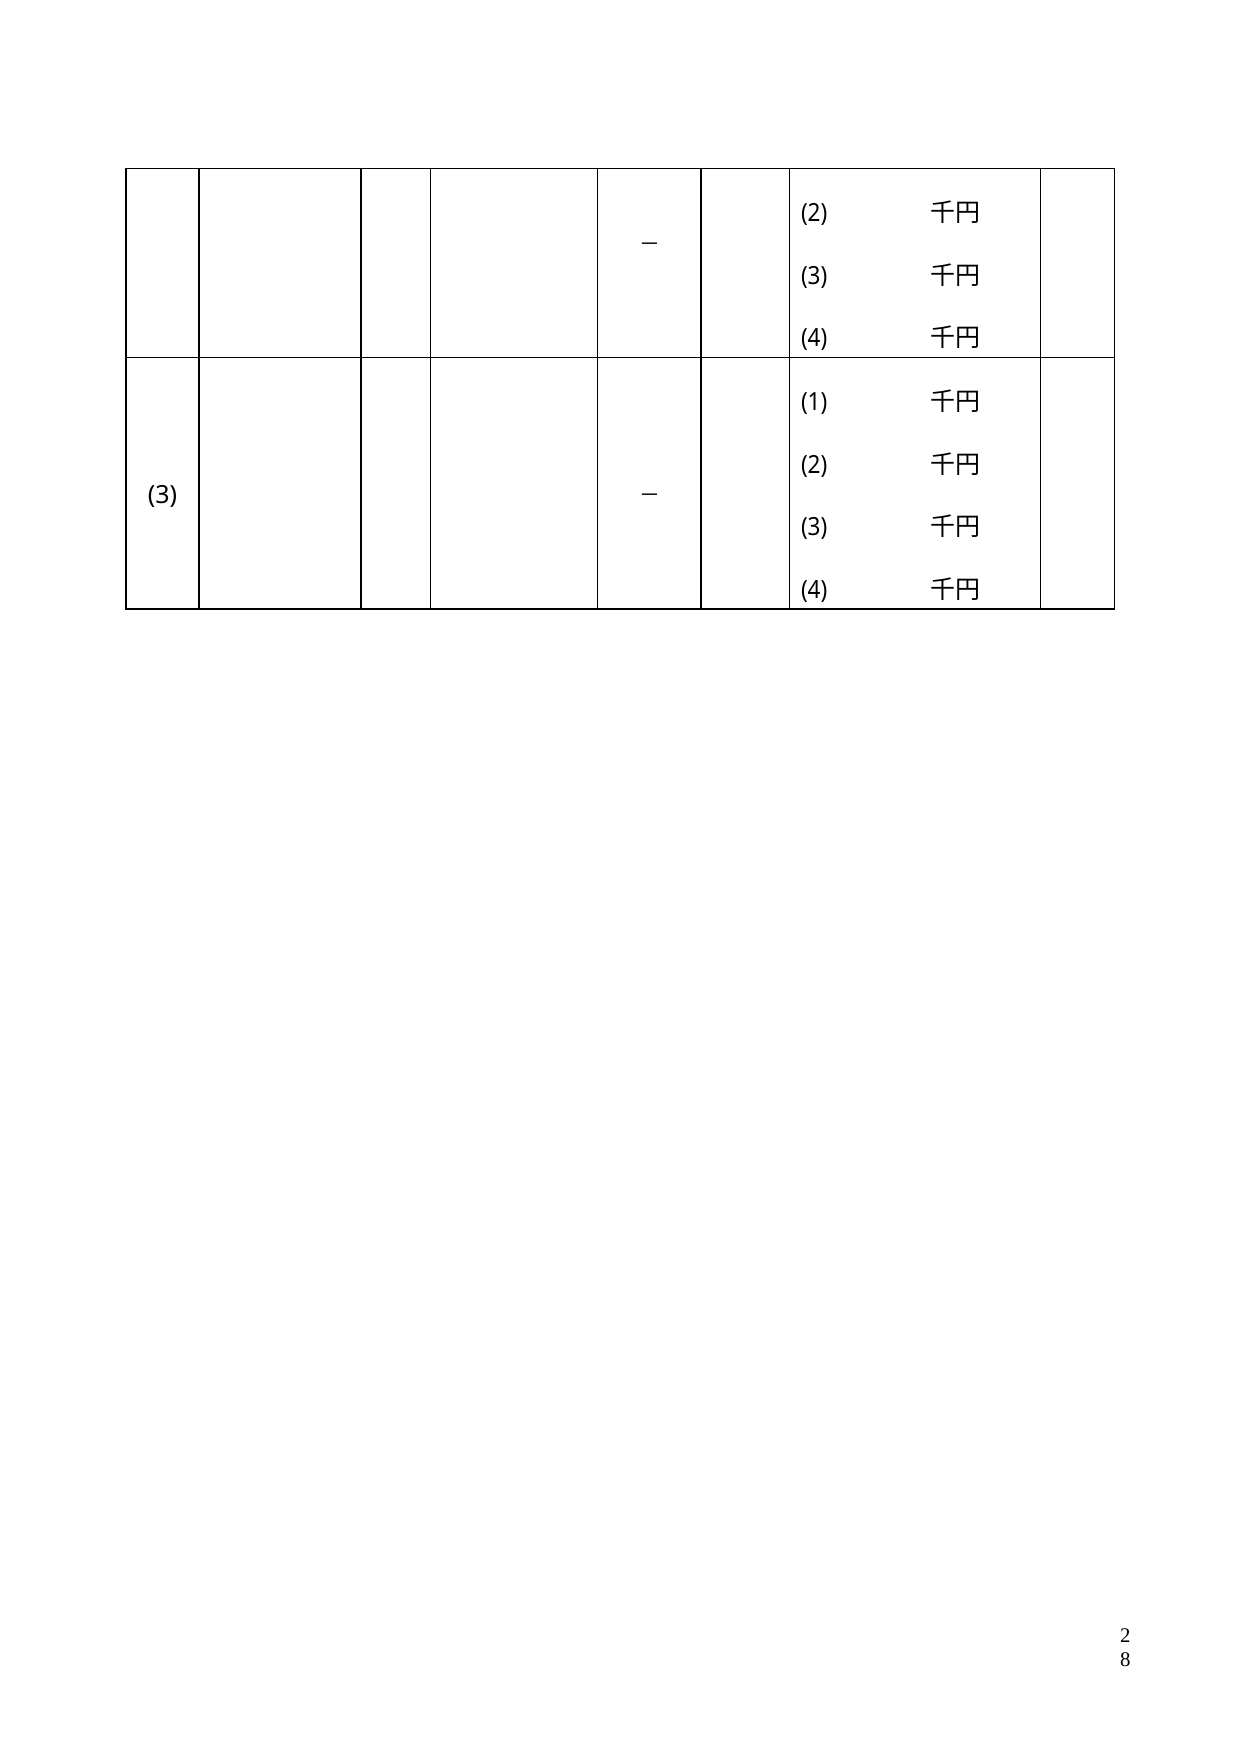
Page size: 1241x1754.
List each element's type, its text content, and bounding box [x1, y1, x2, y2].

table_cell [1041, 358, 1114, 608]
table_cell [362, 169, 430, 357]
table_cell [362, 358, 430, 608]
table_cell [1041, 169, 1114, 357]
table_cell [431, 169, 597, 357]
table_cell (2) 千円 (3) 千円 (4) 千円 [790, 169, 1040, 357]
table_cell (3) [127, 358, 198, 608]
table_cell [200, 169, 360, 357]
table_cell [127, 169, 198, 357]
table_cell － [598, 169, 700, 357]
table_cell － [598, 358, 700, 608]
table_cell (1) 千円 (2) 千円 (3) 千円 (4) 千円 [790, 358, 1040, 608]
table_cell [431, 358, 597, 608]
table_cell [200, 358, 360, 608]
table_cell [702, 358, 789, 608]
table_cell [702, 169, 789, 357]
